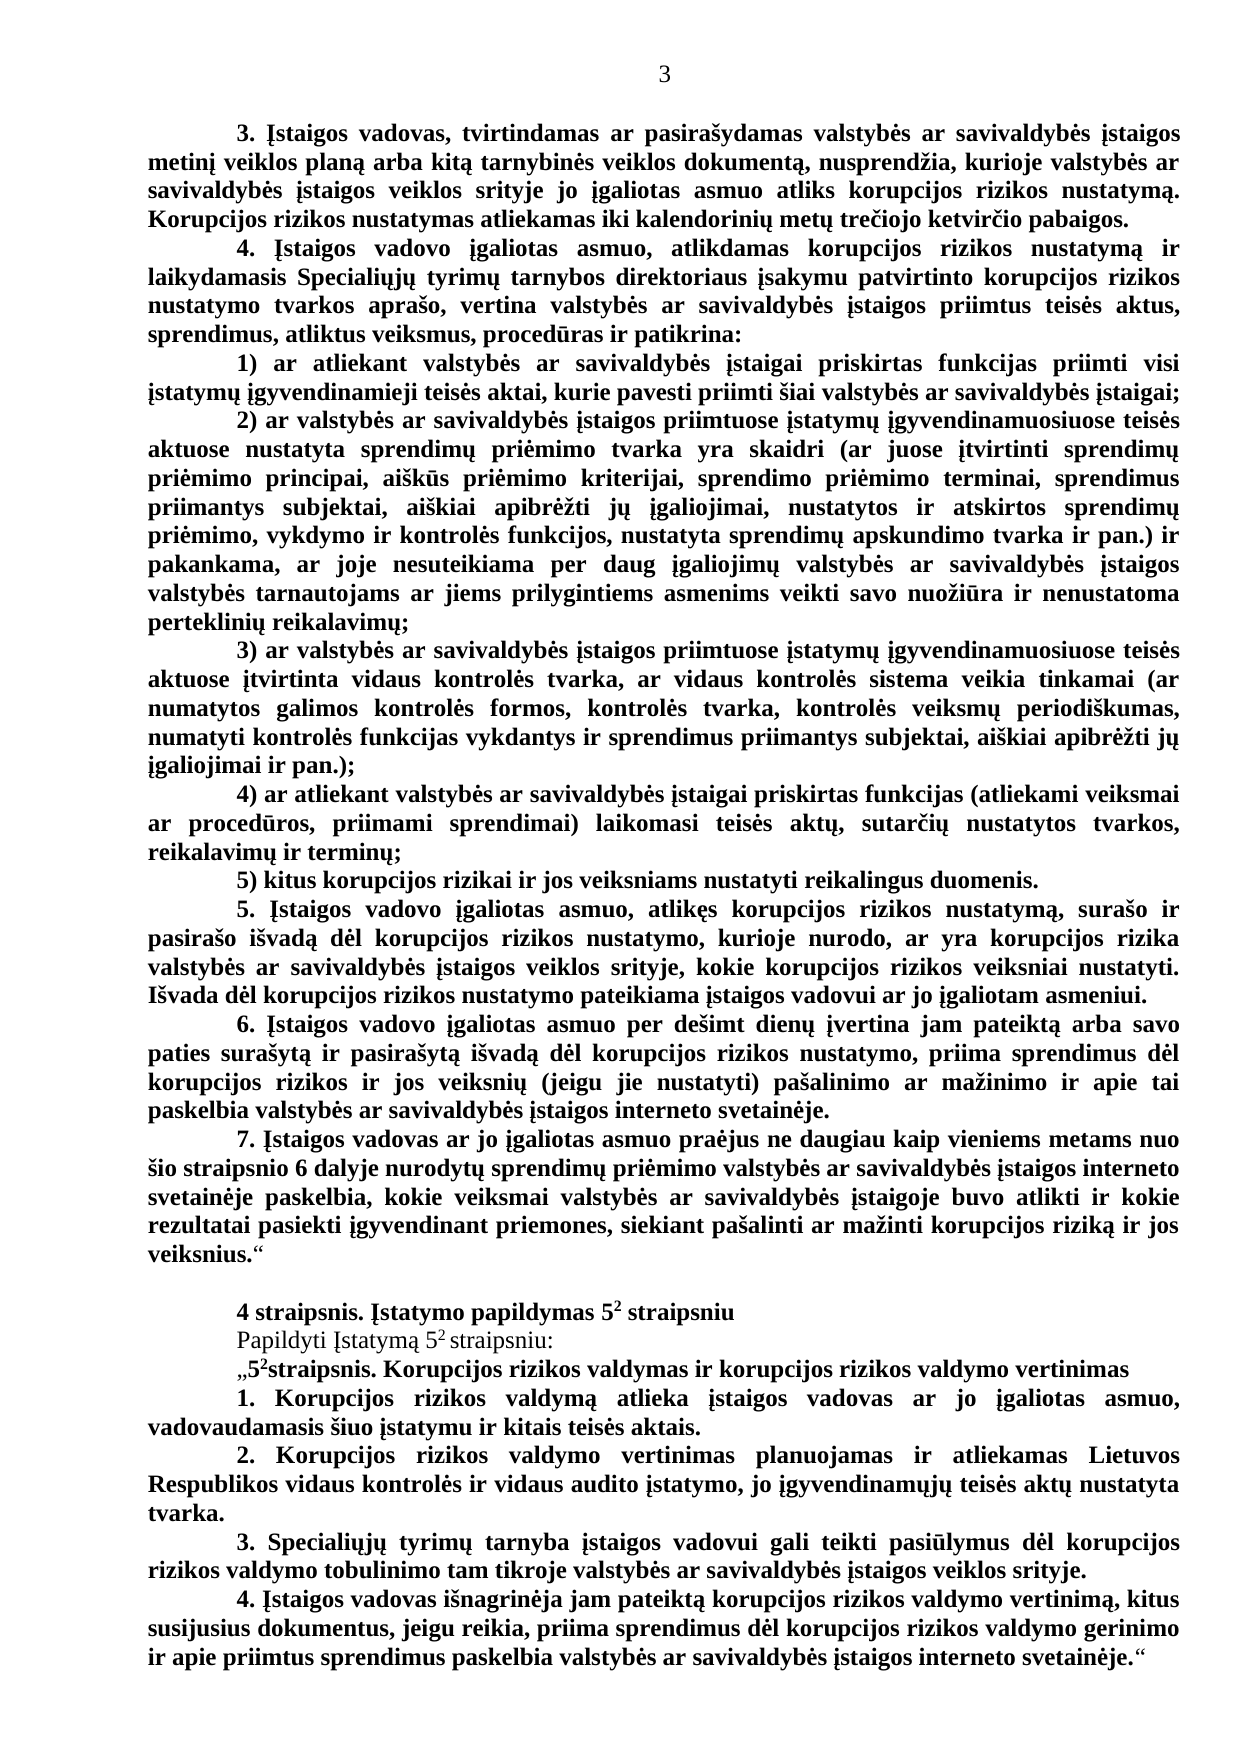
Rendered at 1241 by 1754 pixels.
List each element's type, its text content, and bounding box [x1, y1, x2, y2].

text 7. Įstaigos vadovas ar jo įgaliotas asmuo praėjus ne daugiau kaip vieniems metams nuo šio straipsnio 6 dalyje nurodytų sprendimų priėmimo valstybės ar savivaldybės įstaigos interneto svetainėje paskelbia, kokie veiksmai valstybės ar savivaldybės įstaigoje buvo atlikti ir kokie rezultatai pasiekti įgyvendinant priemones, siekiant pašalinti ar mažinti korupcijos riziką ir jos veiksnius.“ [148, 1124, 1181, 1268]
text 4. Įstaigos vadovo įgaliotas asmuo, atlikdamas korupcijos rizikos nustatymą ir laikydamasis Specialiųjų tyrimų tarnybos direktoriaus įsakymu patvirtinto korupcijos rizikos nustatymo tvarkos aprašo, vertina valstybės ar savivaldybės įstaigos priimtus teisės aktus, sprendimus, atliktus veiksmus, procedūras ir patikrina: [148, 233, 1181, 348]
text 1) ar atliekant valstybės ar savivaldybės įstaigai priskirtas funkcijas priimti visi įstatymų įgyvendinamieji teisės aktai, kurie pavesti priimti šiai valstybės ar savivaldybės įstaigai; [148, 348, 1181, 406]
text 6. Įstaigos vadovo įgaliotas asmuo per dešimt dienų įvertina jam pateiktą arba savo paties surašytą ir pasirašytą išvadą dėl korupcijos rizikos nustatymo, priima sprendimus dėl korupcijos rizikos ir jos veiksnių (jeigu jie nustatyti) pašalinimo ar mažinimo ir apie tai paskelbia valstybės ar savivaldybės įstaigos interneto svetainėje. [148, 1009, 1181, 1124]
text „52straipsnis. Korupcijos rizikos valdymas ir korupcijos rizikos valdymo vertinimas [148, 1354, 1181, 1383]
text 2. Korupcijos rizikos valdymo vertinimas planuojamas ir atliekamas Lietuvos Respublikos vidaus kontrolės ir vidaus audito įstatymo, jo įgyvendinamųjų teisės aktų nustatyta tvarka. [148, 1441, 1181, 1527]
text 4. Įstaigos vadovas išnagrinėja jam pateiktą korupcijos rizikos valdymo vertinimą, kitus susijusius dokumentus, jeigu reikia, priima sprendimus dėl korupcijos rizikos valdymo gerinimo ir apie priimtus sprendimus paskelbia valstybės ar savivaldybės įstaigos interneto svetainėje.“ [148, 1584, 1181, 1671]
text 3. Įstaigos vadovas, tvirtindamas ar pasirašydamas valstybės ar savivaldybės įstaigos metinį veiklos planą arba kitą tarnybinės veiklos dokumentą, nusprendžia, kurioje valstybės ar savivaldybės įstaigos veiklos srityje jo įgaliotas asmuo atliks korupcijos rizikos nustatymą. Korupcijos rizikos nustatymas atliekamas iki kalendorinių metų trečiojo ketvirčio pabaigos. [148, 118, 1181, 233]
text 5. Įstaigos vadovo įgaliotas asmuo, atlikęs korupcijos rizikos nustatymą, surašo ir pasirašo išvadą dėl korupcijos rizikos nustatymo, kurioje nurodo, ar yra korupcijos rizika valstybės ar savivaldybės įstaigos veiklos srityje, kokie korupcijos rizikos veiksniai nustatyti. Išvada dėl korupcijos rizikos nustatymo pateikiama įstaigos vadovui ar jo įgaliotam asmeniui. [148, 894, 1181, 1009]
text 3) ar valstybės ar savivaldybės įstaigos priimtuose įstatymų įgyvendinamuosiuose teisės aktuose įtvirtinta vidaus kontrolės tvarka, ar vidaus kontrolės sistema veikia tinkamai (ar numatytos galimos kontrolės formos, kontrolės tvarka, kontrolės veiksmų periodiškumas, numatyti kontrolės funkcijas vykdantys ir sprendimus priimantys subjektai, aiškiai apibrėžti jų įgaliojimai ir pan.); [148, 636, 1181, 779]
text 3. Specialiųjų tyrimų tarnyba įstaigos vadovui gali teikti pasiūlymus dėl korupcijos rizikos valdymo tobulinimo tam tikroje valstybės ar savivaldybės įstaigos veiklos srityje. [148, 1527, 1181, 1584]
text 5) kitus korupcijos rizikai ir jos veiksniams nustatyti reikalingus duomenis. [148, 866, 1181, 894]
text 1. Korupcijos rizikos valdymą atlieka įstaigos vadovas ar jo įgaliotas asmuo, vadovaudamasis šiuo įstatymu ir kitais teisės aktais. [148, 1383, 1181, 1441]
text 2) ar valstybės ar savivaldybės įstaigos priimtuose įstatymų įgyvendinamuosiuose teisės aktuose nustatyta sprendimų priėmimo tvarka yra skaidri (ar juose įtvirtinti sprendimų priėmimo principai, aiškūs priėmimo kriterijai, sprendimo priėmimo terminai, sprendimus priimantys subjektai, aiškiai apibrėžti jų įgaliojimai, nustatytos ir atskirtos sprendimų priėmimo, vykdymo ir kontrolės funkcijos, nustatyta sprendimų apskundimo tvarka ir pan.) ir pakankama, ar joje nesuteikiama per daug įgaliojimų valstybės ar savivaldybės įstaigos valstybės tarnautojams ar jiems prilygintiems asmenims veikti savo nuožiūra ir nenustatoma perteklinių reikalavimų; [148, 406, 1181, 636]
text 4) ar atliekant valstybės ar savivaldybės įstaigai priskirtas funkcijas (atliekami veiksmai ar procedūros, priimami sprendimai) laikomasi teisės aktų, sutarčių nustatytos tvarkos, reikalavimų ir terminų; [148, 779, 1181, 866]
text Papildyti Įstatymą 52 straipsniu: [148, 1326, 1181, 1354]
text 4 straipsnis. Įstatymo papildymas 52 straipsniu [148, 1297, 1181, 1326]
